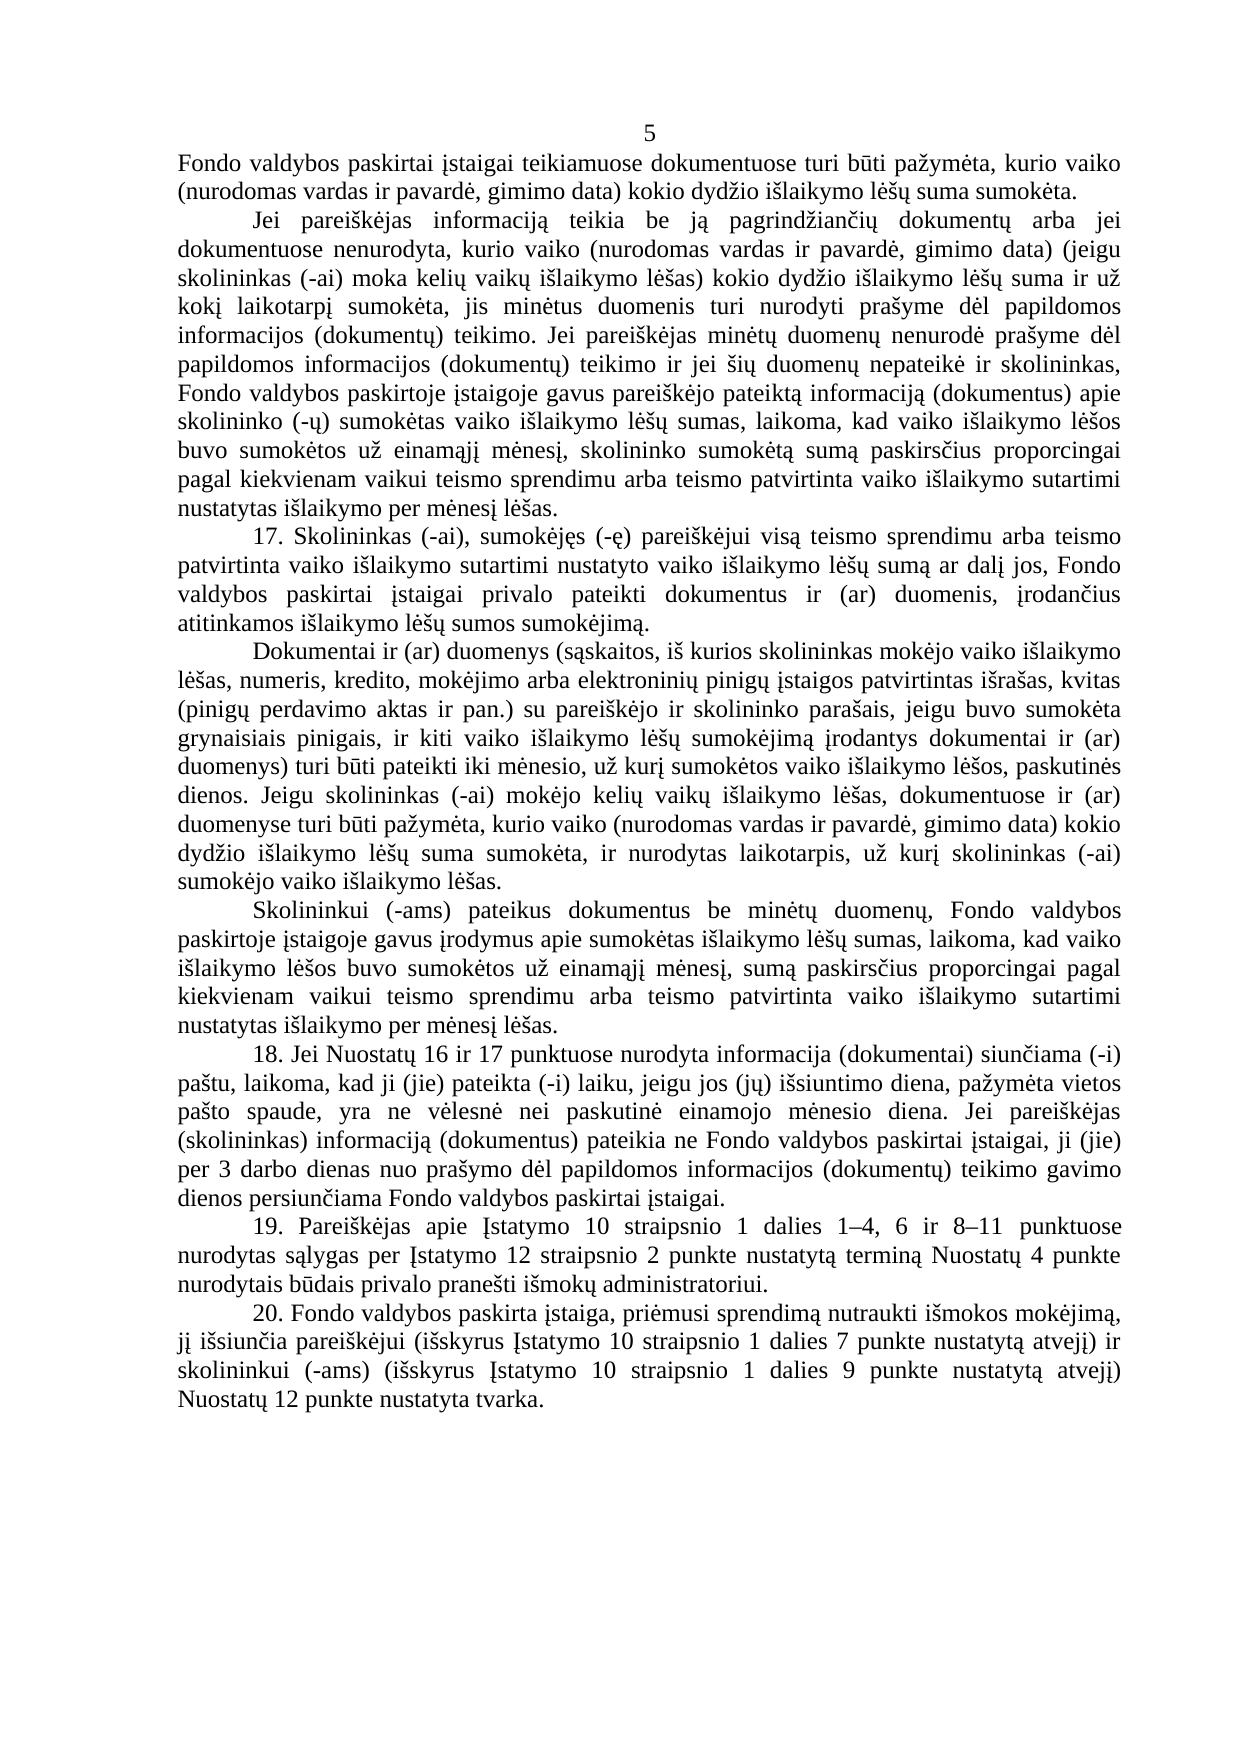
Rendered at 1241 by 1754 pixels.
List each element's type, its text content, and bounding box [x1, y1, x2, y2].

text Dokumentai ir (ar) duomenys (sąskaitos, iš kurios skolininkas mokėjo vaiko išlaikymo lėšas, numeris, kredito, mokėjimo arba elektroninių pinigų įstaigos patvirtintas išrašas, kvitas (pinigų perdavimo aktas ir pan.) su pareiškėjo ir skolininko parašais, jeigu buvo sumokėta grynaisiais pinigais, ir kiti vaiko išlaikymo lėšų sumokėjimą įrodantys dokumentai ir (ar) duomenys) turi būti pateikti iki mėnesio, už kurį sumokėtos vaiko išlaikymo lėšos, paskutinės dienos. Jeigu skolininkas (-ai) mokėjo kelių vaikų išlaikymo lėšas, dokumentuose ir (ar) duomenyse turi būti pažymėta, kurio vaiko (nurodomas vardas ir pavardė, gimimo data) kokio dydžio išlaikymo lėšų suma sumokėta, ir nurodytas laikotarpis, už kurį skolininkas (-ai) sumokėjo vaiko išlaikymo lėšas. [177, 636, 1122, 895]
text Fondo valdybos paskirtai įstaigai teikiamuose dokumentuose turi būti pažymėta, kurio vaiko (nurodomas vardas ir pavardė, gimimo data) kokio dydžio išlaikymo lėšų suma sumokėta. [177, 148, 1122, 205]
text 19. Pareiškėjas apie Įstatymo 10 straipsnio 1 dalies 1–4, 6 ir 8–11 punktuose nurodytas sąlygas per Įstatymo 12 straipsnio 2 punkte nustatytą terminą Nuostatų 4 punkte nurodytais būdais privalo pranešti išmokų administratoriui. [177, 1211, 1122, 1298]
text Jei pareiškėjas informaciją teikia be ją pagrindžiančių dokumentų arba jei dokumentuose nenurodyta, kurio vaiko (nurodomas vardas ir pavardė, gimimo data) (jeigu skolininkas (‑ai) moka kelių vaikų išlaikymo lėšas) kokio dydžio išlaikymo lėšų suma ir už kokį laikotarpį sumokėta, jis minėtus duomenis turi nurodyti prašyme dėl papildomos informacijos (dokumentų) teikimo. Jei pareiškėjas minėtų duomenų nenurodė prašyme dėl papildomos informacijos (dokumentų) teikimo ir jei šių duomenų nepateikė ir skolininkas, Fondo valdybos paskirtoje įstaigoje gavus pareiškėjo pateiktą informaciją (dokumentus) apie skolininko (-ų) sumokėtas vaiko išlaikymo lėšų sumas, laikoma, kad vaiko išlaikymo lėšos buvo sumokėtos už einamąjį mėnesį, skolininko sumokėtą sumą paskirsčius proporcingai pagal kiekvienam vaikui teismo sprendimu arba teismo patvirtinta vaiko išlaikymo sutartimi nustatytas išlaikymo per mėnesį lėšas. [177, 205, 1122, 521]
text Skolininkui (-ams) pateikus dokumentus be minėtų duomenų, Fondo valdybos paskirtoje įstaigoje gavus įrodymus apie sumokėtas išlaikymo lėšų sumas, laikoma, kad vaiko išlaikymo lėšos buvo sumokėtos už einamąjį mėnesį, sumą paskirsčius proporcingai pagal kiekvienam vaikui teismo sprendimu arba teismo patvirtinta vaiko išlaikymo sutartimi nustatytas išlaikymo per mėnesį lėšas. [177, 895, 1122, 1039]
text 18. Jei Nuostatų 16 ir 17 punktuose nurodyta informacija (dokumentai) siunčiama (-i) paštu, laikoma, kad ji (jie) pateikta (-i) laiku, jeigu jos (jų) išsiuntimo diena, pažymėta vietos pašto spaude, yra ne vėlesnė nei paskutinė einamojo mėnesio diena. Jei pareiškėjas (skolininkas) informaciją (dokumentus) pateikia ne Fondo valdybos paskirtai įstaigai, ji (jie) per 3 darbo dienas nuo prašymo dėl papildomos informacijos (dokumentų) teikimo gavimo dienos persiunčiama Fondo valdybos paskirtai įstaigai. [177, 1039, 1122, 1211]
text 20. Fondo valdybos paskirta įstaiga, priėmusi sprendimą nutraukti išmokos mokėjimą, jį išsiunčia pareiškėjui (išskyrus Įstatymo 10 straipsnio 1 dalies 7 punkte nustatytą atvejį) ir skolininkui (-ams) (išskyrus Įstatymo 10 straipsnio 1 dalies 9 punkte nustatytą atvejį) Nuostatų 12 punkte nustatyta tvarka. [177, 1298, 1122, 1413]
text 17. Skolininkas (-ai), sumokėjęs (-ę) pareiškėjui visą teismo sprendimu arba teismo patvirtinta vaiko išlaikymo sutartimi nustatyto vaiko išlaikymo lėšų sumą ar dalį jos, Fondo valdybos paskirtai įstaigai privalo pateikti dokumentus ir (ar) duomenis, įrodančius atitinkamos išlaikymo lėšų sumos sumokėjimą. [177, 521, 1122, 636]
